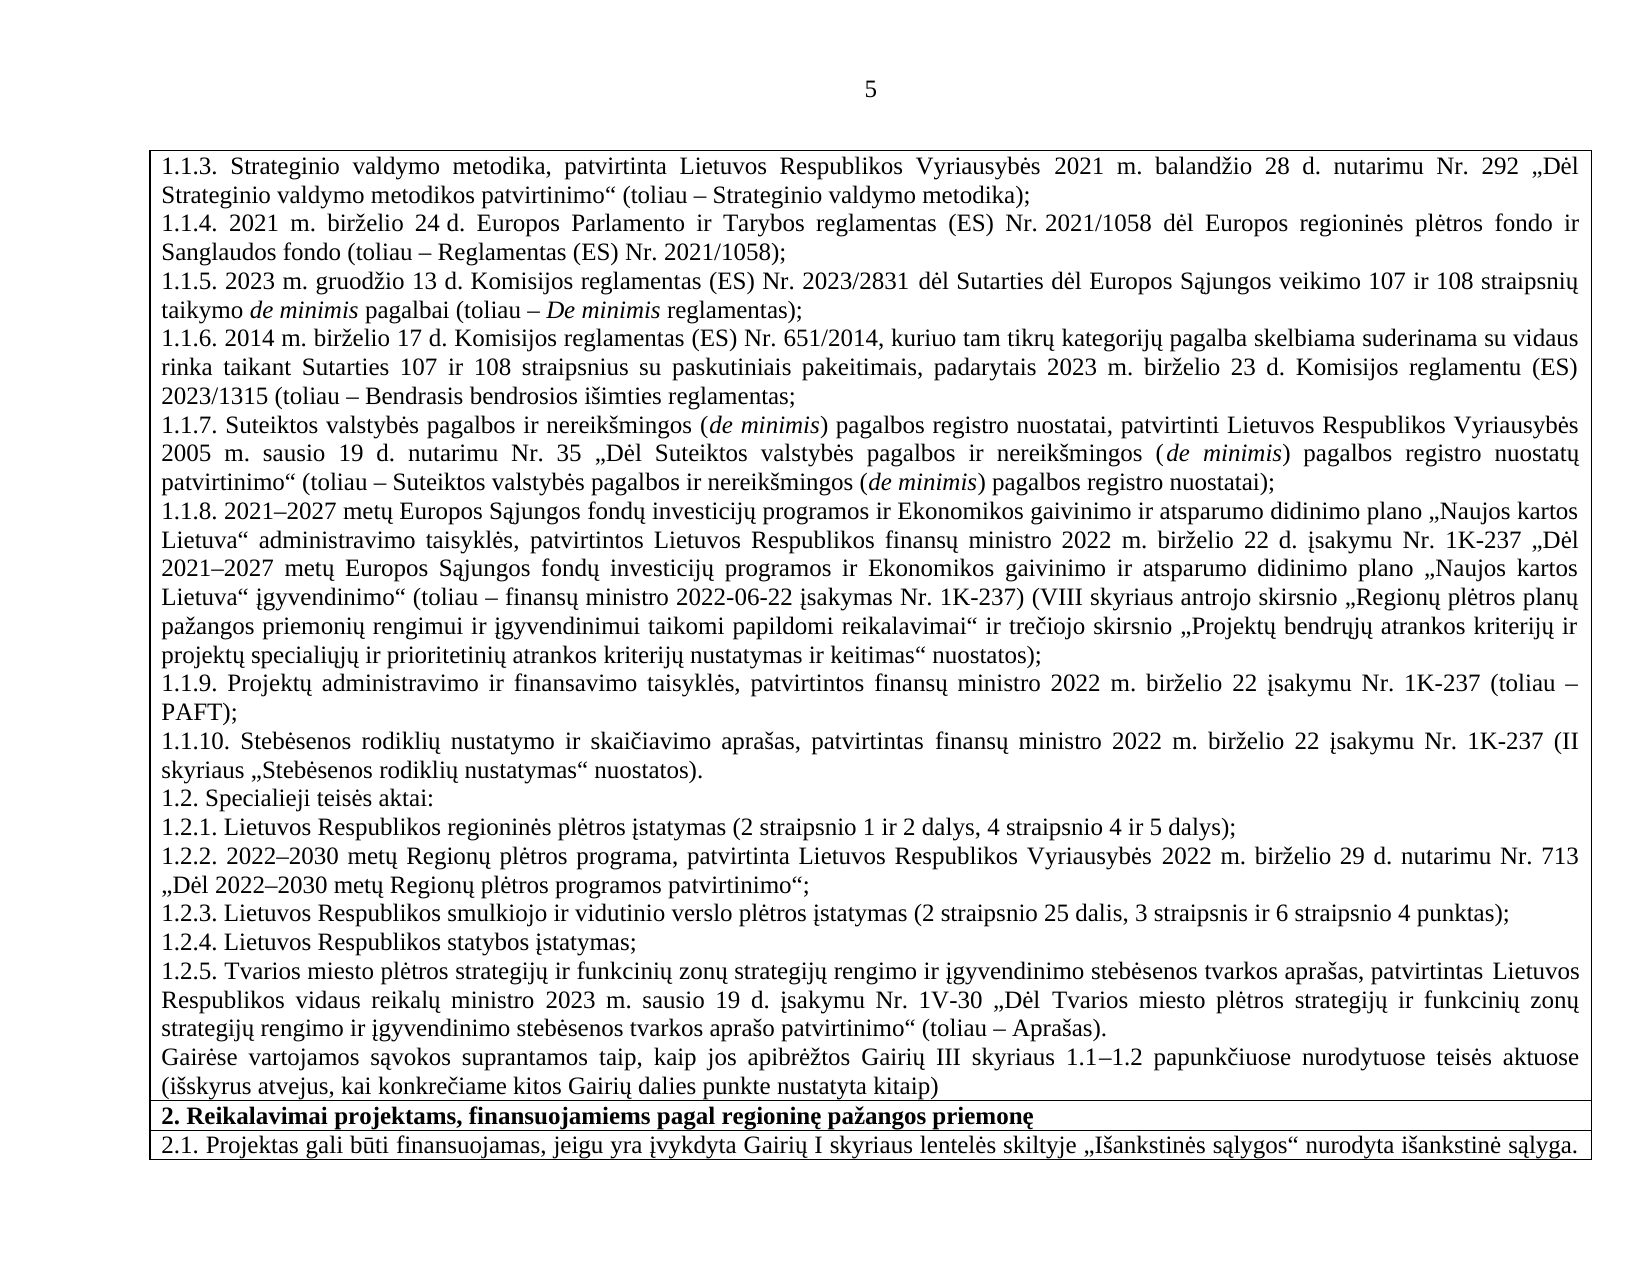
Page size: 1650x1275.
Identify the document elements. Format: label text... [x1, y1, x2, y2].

table_cell 1.1.3. Strateginio valdymo metodika, patvirtinta Lietuvos Respublikos Vyriausybės 2021 m. balandžio 28 d. nutarimu Nr. 292 „Dėl Strateginio valdymo metodikos patvirtinimo“ (toliau – Strateginio valdymo metodika); 1.1.4. 2021 m. birželio 24 d. Europos Parlamento ir Tarybos reglamentas (ES) Nr. 2021/1058 dėl Europos regioninės plėtros fondo ir Sanglaudos fondo (toliau – Reglamentas (ES) Nr. 2021/1058); 1.1.5. 2023 m. gruodžio 13 d. Komisijos reglamentas (ES) Nr. 2023/2831 dėl Sutarties dėl Europos Sąjungos veikimo 107 ir 108 straipsnių taikymo de minimis pagalbai (toliau – De minimis reglamentas); 1.1.6. 2014 m. birželio 17 d. Komisijos reglamentas (ES) Nr. 651/2014, kuriuo tam tikrų kategorijų pagalba skelbiama suderinama su vidaus rinka taikant Sutarties 107 ir 108 straipsnius su paskutiniais pakeitimais, padarytais 2023 m. birželio 23 d. Komisijos reglamentu (ES) 2023/1315 (toliau – Bendrasis bendrosios išimties reglamentas; 1.1.7. Suteiktos valstybės pagalbos ir nereikšmingos (de minimis) pagalbos registro nuostatai, patvirtinti Lietuvos Respublikos Vyriausybės 2005 m. sausio 19 d. nutarimu Nr. 35 „Dėl Suteiktos valstybės pagalbos ir nereikšmingos (de minimis) pagalbos registro nuostatų patvirtinimo“ (toliau – Suteiktos valstybės pagalbos ir nereikšmingos (de minimis) pagalbos registro nuostatai); 1.1.8. 2021–2027 metų Europos Sąjungos fondų investicijų programos ir Ekonomikos gaivinimo ir atsparumo didinimo plano „Naujos kartos Lietuva“ administravimo taisyklės, patvirtintos Lietuvos Respublikos finansų ministro 2022 m. birželio 22 d. įsakymu Nr. 1K-237 „Dėl 2021–2027 metų Europos Sąjungos fondų investicijų programos ir Ekonomikos gaivinimo ir atsparumo didinimo plano „Naujos kartos Lietuva“ įgyvendinimo“ (toliau – finansų ministro 2022-06-22 įsakymas Nr. 1K-237) (VIII skyriaus antrojo skirsnio „Regionų plėtros planų pažangos priemonių rengimui ir įgyvendinimui taikomi papildomi reikalavimai“ ir trečiojo skirsnio „Projektų bendrųjų atrankos kriterijų ir projektų specialiųjų ir prioritetinių atrankos kriterijų nustatymas ir keitimas“ nuostatos); 1.1.9. Projektų administravimo ir finansavimo taisyklės, patvirtintos finansų ministro 2022 m. birželio 22 įsakymu Nr. 1K-237 (toliau – PAFT); 1.1.10. Stebėsenos rodiklių nustatymo ir skaičiavimo aprašas, patvirtintas finansų ministro 2022 m. birželio 22 įsakymu Nr. 1K-237 (II skyriaus „Stebėsenos rodiklių nustatymas“ nuostatos). 1.2. Specialieji teisės aktai: 1.2.1. Lietuvos Respublikos regioninės plėtros įstatymas (2 straipsnio 1 ir 2 dalys, 4 straipsnio 4 ir 5 dalys); 1.2.2. 2022–2030 metų Regionų plėtros programa, patvirtinta Lietuvos Respublikos Vyriausybės 2022 m. birželio 29 d. nutarimu Nr. 713 „Dėl 2022–2030 metų Regionų plėtros programos patvirtinimo“; 1.2.3. Lietuvos Respublikos smulkiojo ir vidutinio verslo plėtros įstatymas (2 straipsnio 25 dalis, 3 straipsnis ir 6 straipsnio 4 punktas); 1.2.4. Lietuvos Respublikos statybos įstatymas; 1.2.5. Tvarios miesto plėtros strategijų ir funkcinių zonų strategijų rengimo ir įgyvendinimo stebėsenos tvarkos aprašas, patvirtintas Lietuvos Respublikos vidaus reikalų ministro 2023 m. sausio 19 d. įsakymu Nr. 1V-30 „Dėl Tvarios miesto plėtros strategijų ir funkcinių zonų strategijų rengimo ir įgyvendinimo stebėsenos tvarkos aprašo patvirtinimo“ (toliau – Aprašas). Gairėse vartojamos sąvokos suprantamos taip, kaip jos apibrėžtos Gairių III skyriaus 1.1–1.2 papunkčiuose nurodytuose teisės aktuose (išskyrus atvejus, kai konkrečiame kitos Gairių dalies punkte nustatyta kitaip) [151, 151, 1591, 1100]
table_cell 2. Reikalavimai projektams, finansuojamiems pagal regioninę pažangos priemonę [151, 1101, 1591, 1129]
table_cell 2.1. Projektas gali būti finansuojamas, jeigu yra įvykdyta Gairių I skyriaus lentelės skiltyje „Išankstinės sąlygos“ nurodyta išankstinė sąlyga. [151, 1131, 1591, 1159]
